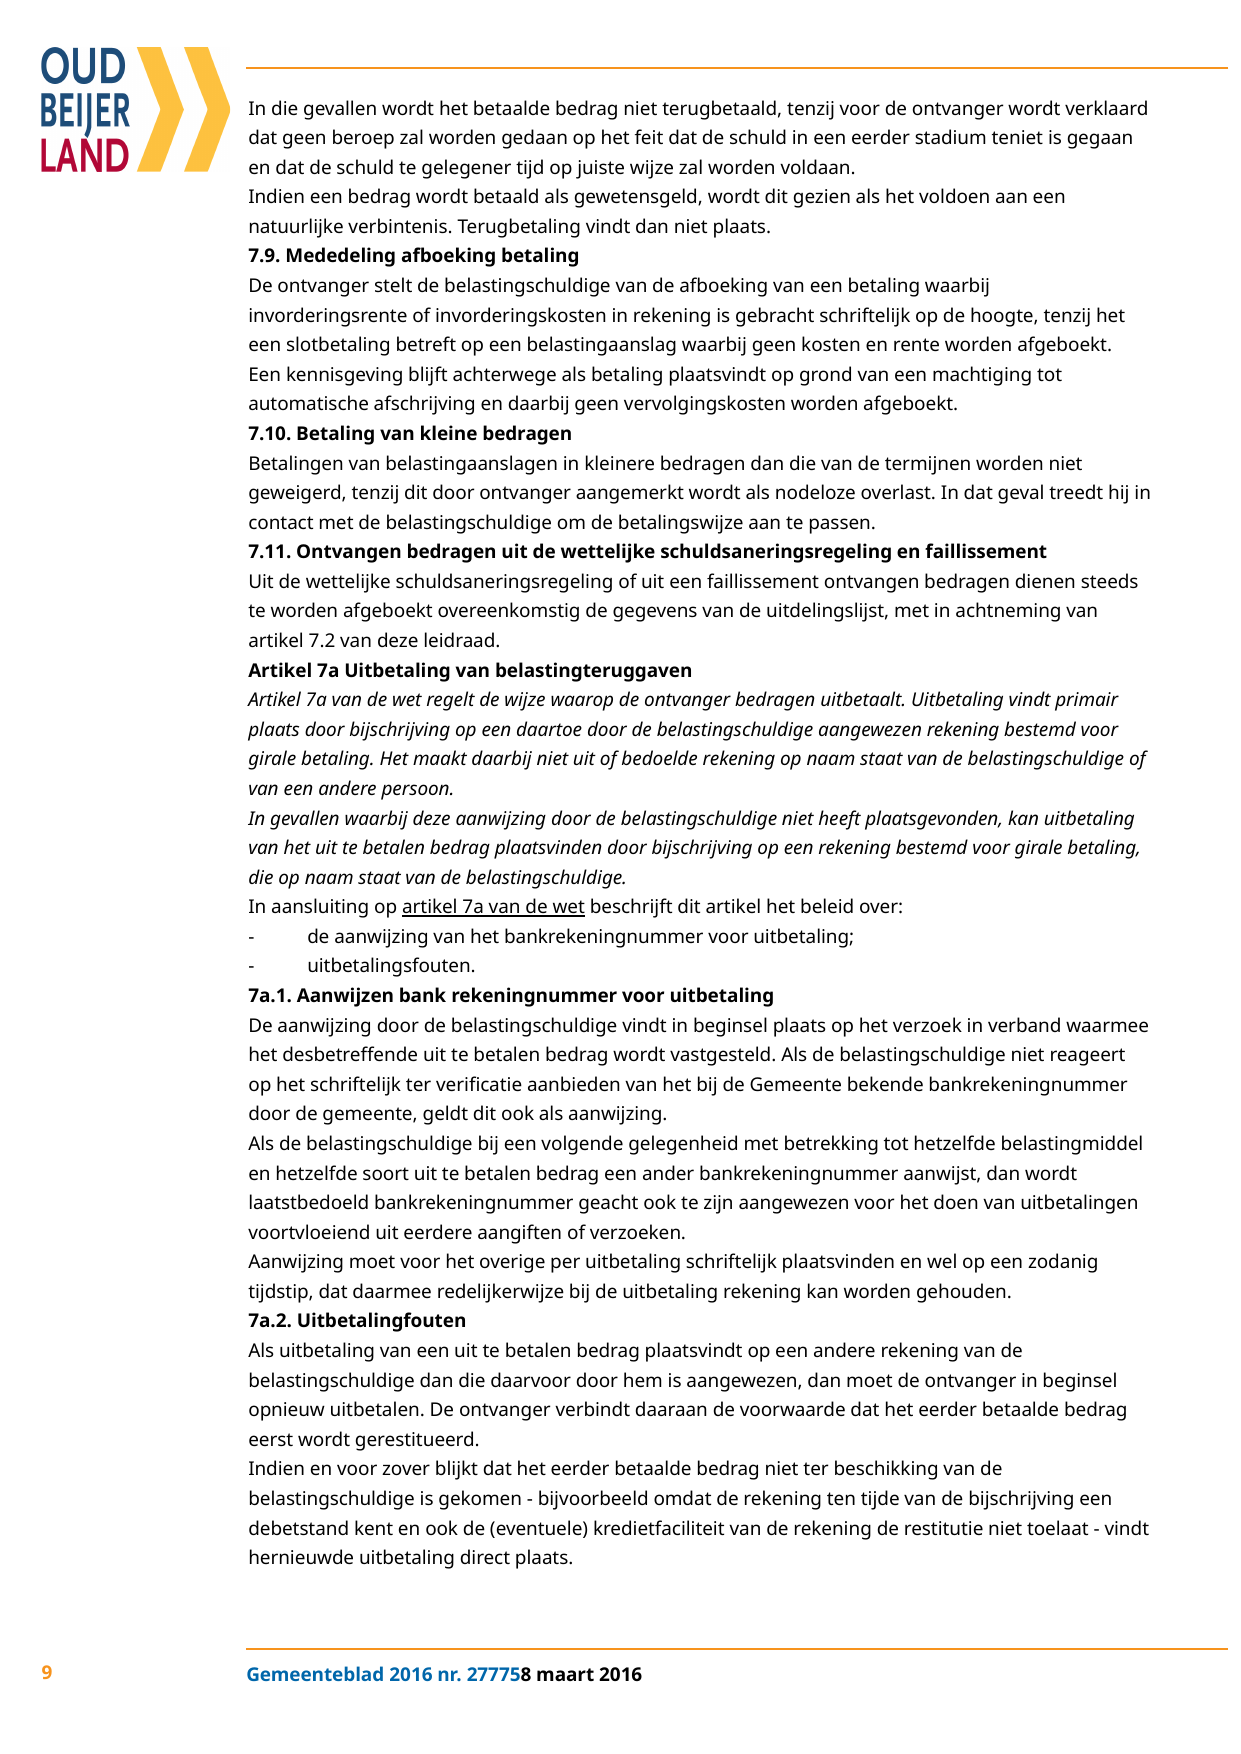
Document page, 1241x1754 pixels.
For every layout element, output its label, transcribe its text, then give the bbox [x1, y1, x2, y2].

text In gevallen waarbij deze aanwijzing door de belastingschuldige niet heeft plaatsgevonden, kan uitbetaling van het uit te betalen bedrag plaatsvinden door bijschrijving op een rekening bestemd voor girale betaling, die op naam staat van de belastingschuldige. [248, 805, 1152, 890]
text De aanwijzing door de belastingschuldige vindt in beginsel plaats op het verzoek in verband waarmee het desbetreffende uit te betalen bedrag wordt vastgesteld. Als de belastingschuldige niet reageert op het schriftelijk ter verificatie aanbieden van het bij de Gemeente bekende bankrekeningnummer door de gemeente, geldt dit ook als aanwijzing. [248, 1012, 1152, 1126]
text Indien en voor zover blijkt dat het eerder betaalde bedrag niet ter beschikking van de belastingschuldige is gekomen - bijvoorbeeld omdat de rekening ten tijde van de bijschrijving een debetstand kent en ook de (eventuele) kredietfaciliteit van de rekening de restitutie niet toelaat - vindt hernieuwde uitbetaling direct plaats. [248, 1456, 1152, 1570]
text In aansluiting op artikel 7a van de wet beschrijft dit artikel het beleid over: [248, 893, 1152, 919]
text De ontvanger stelt de belastingschuldige van de afboeking van een betaling waarbij invorderingsrente of invorderingskosten in rekening is gebracht schriftelijk op de hoogte, tenzij het een slotbetaling betreft op een belastingaanslag waarbij geen kosten en rente worden afgeboekt. [248, 272, 1152, 357]
list de aanwijzing van het bankrekeningnummer voor uitbetaling; [248, 923, 1152, 949]
text Een kennisgeving blijft achterwege als betaling plaatsvindt op grond van een machtiging tot automatische afschrijving en daarbij geen vervolgingskosten worden afgeboekt. [248, 361, 1152, 416]
text Als de belastingschuldige bij een volgende gelegenheid met betrekking tot hetzelfde belastingmiddel en hetzelfde soort uit te betalen bedrag een ander bankrekeningnummer aanwijst, dan wordt laatstbedoeld bankrekeningnummer geacht ook te zijn aangewezen voor het doen van uitbetalingen voortvloeiend uit eerdere aangiften of verzoeken. [248, 1130, 1152, 1245]
text Betalingen van belastingaanslagen in kleinere bedragen dan die van de termijnen worden niet geweigerd, tenzij dit door ontvanger aangemerkt wordt als nodeloze overlast. In dat geval treedt hij in contact met de belastingschuldige om de betalingswijze aan te passen. [248, 450, 1152, 535]
text In die gevallen wordt het betaalde bedrag niet terugbetaald, tenzij voor de ontvanger wordt verklaard dat geen beroep zal worden gedaan op het feit dat de schuld in een eerder stadium teniet is gegaan en dat de schuld te gelegener tijd op juiste wijze zal worden voldaan. [248, 95, 1152, 180]
text 7a.2. Uitbetalingfouten [248, 1308, 1152, 1333]
text Uit de wettelijke schuldsaneringsregeling of uit een faillissement ontvangen bedragen dienen steeds te worden afgeboekt overeenkomstig de gegevens van de uitdelingslijst, met in achtneming van artikel 7.2 van deze leidraad. [248, 568, 1152, 653]
text 7a.1. Aanwijzen bank rekeningnummer voor uitbetaling [248, 982, 1152, 1008]
text Aanwijzing moet voor het overige per uitbetaling schriftelijk plaatsvinden en wel op een zodanig tijdstip, dat daarmee redelijkerwijze bij de uitbetaling rekening kan worden gehouden. [248, 1248, 1152, 1304]
text Als uitbetaling van een uit te betalen bedrag plaatsvindt op een andere rekening van de belastingschuldige dan die daarvoor door hem is aangewezen, dan moet de ontvanger in beginsel opnieuw uitbetalen. De ontvanger verbindt daaraan de voorwaarde dat het eerder betaalde bedrag eerst wordt gerestitueerd. [248, 1337, 1152, 1452]
text Artikel 7a Uitbetaling van belastingteruggaven [248, 657, 1152, 683]
text Indien een bedrag wordt betaald als gewetensgeld, wordt dit gezien als het voldoen aan een natuurlijke verbintenis. Terugbetaling vindt dan niet plaats. [248, 183, 1152, 239]
text 7.10. Betaling van kleine bedragen [248, 420, 1152, 446]
text 7.9. Mededeling afboeking betaling [248, 243, 1152, 268]
list uitbetalingsfouten. [248, 953, 1152, 978]
text Artikel 7a van de wet regelt de wijze waarop de ontvanger bedragen uitbetaalt. Uitbetaling vindt primair plaats door bijschrijving op een daartoe door de belastingschuldige aangewezen rekening bestemd voor girale betaling. Het maakt daarbij niet uit of bedoelde rekening op naam staat van de belastingschuldige of van een andere persoon. [248, 686, 1152, 801]
text 7.11. Ontvangen bedragen uit de wettelijke schuldsaneringsregeling en faillissement [248, 538, 1152, 564]
picture [41, 47, 231, 172]
